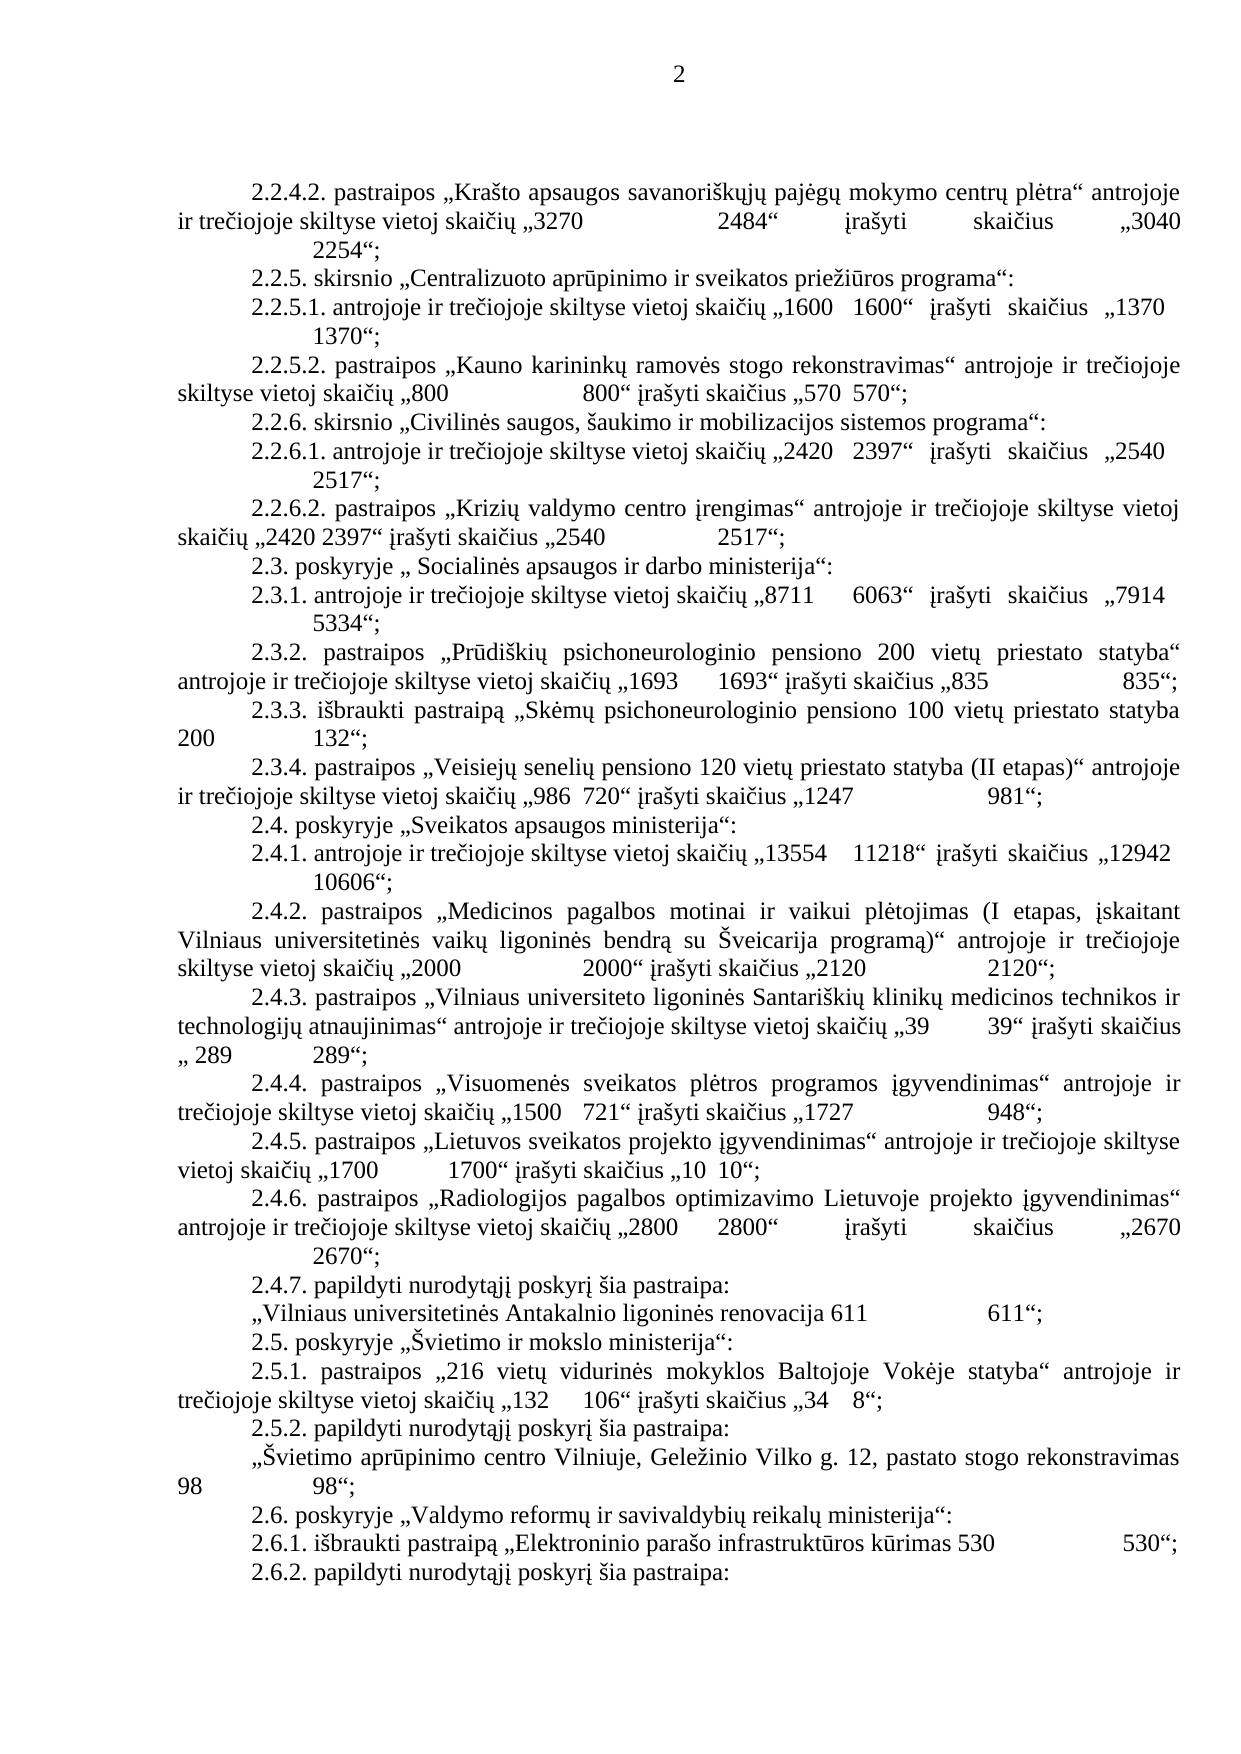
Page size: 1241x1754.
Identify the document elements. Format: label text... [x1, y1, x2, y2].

text 2.2.6.1. antrojoje ir trečiojoje skiltyse vietoj skaičių „2420 2397“ įrašyti skaičius „2540 2517“; [177, 436, 1181, 493]
text 2.4.7. papildyti nurodytąjį poskyrį šia pastraipa: [177, 1270, 1181, 1298]
text 2.6.1. išbraukti pastraipą „Elektroninio parašo infrastruktūros kūrimas 530 530“; [177, 1528, 1181, 1557]
text „Vilniaus universitetinės Antakalnio ligoninės renovacija 611 611“; [177, 1298, 1181, 1327]
text „Švietimo aprūpinimo centro Vilniuje, Geležinio Vilko g. 12, pastato stogo rekonstravimas 98 98“; [177, 1442, 1181, 1500]
text 2.4. poskyryje „Sveikatos apsaugos ministerija“: [177, 810, 1181, 838]
text 2.3.2. pastraipos „Prūdiškių psichoneurologinio pensiono 200 vietų priestato statyba“ antrojoje ir trečiojoje skiltyse vietoj skaičių „1693 1693“ įrašyti skaičius „835 835“; [177, 637, 1181, 695]
text 2.6.2. papildyti nurodytąjį poskyrį šia pastraipa: [177, 1557, 1181, 1586]
text 2.6. poskyryje „Valdymo reformų ir savivaldybių reikalų ministerija“: [177, 1500, 1181, 1528]
text 2.2.5.2. pastraipos „Kauno karininkų ramovės stogo rekonstravimas“ antrojoje ir trečiojoje skiltyse vietoj skaičių „800 800“ įrašyti skaičius „570 570“; [177, 350, 1181, 407]
text 2.3.3. išbraukti pastraipą „Skėmų psichoneurologinio pensiono 100 vietų priestato statyba 200 132“; [177, 695, 1181, 752]
text 2.4.5. pastraipos „Lietuvos sveikatos projekto įgyvendinimas“ antrojoje ir trečiojoje skiltyse vietoj skaičių „1700 1700“ įrašyti skaičius „10 10“; [177, 1126, 1181, 1183]
text 2.2.6. skirsnio „Civilinės saugos, šaukimo ir mobilizacijos sistemos programa“: [177, 407, 1181, 436]
text 2.3. poskyryje „ Socialinės apsaugos ir darbo ministerija“: [177, 551, 1181, 580]
text 2.4.2. pastraipos „Medicinos pagalbos motinai ir vaikui plėtojimas (I etapas, įskaitant Vilniaus universitetinės vaikų ligoninės bendrą su Šveicarija programą)“ antrojoje ir trečiojoje skiltyse vietoj skaičių „2000 2000“ įrašyti skaičius „2120 2120“; [177, 896, 1181, 982]
text 2.5. poskyryje „Švietimo ir mokslo ministerija“: [177, 1327, 1181, 1356]
text 2.2.6.2. pastraipos „Krizių valdymo centro įrengimas“ antrojoje ir trečiojoje skiltyse vietoj skaičių „2420 2397“ įrašyti skaičius „2540 2517“; [177, 493, 1181, 551]
text 2.3.1. antrojoje ir trečiojoje skiltyse vietoj skaičių „8711 6063“ įrašyti skaičius „7914 5334“; [177, 580, 1181, 637]
text 2.5.2. papildyti nurodytąjį poskyrį šia pastraipa: [177, 1413, 1181, 1442]
text 2.4.1. antrojoje ir trečiojoje skiltyse vietoj skaičių „13554 11218“ įrašyti skaičius „12942 10606“; [177, 838, 1181, 896]
text 2.4.6. pastraipos „Radiologijos pagalbos optimizavimo Lietuvoje projekto įgyvendinimas“ antrojoje ir trečiojoje skiltyse vietoj skaičių „2800 2800“ įrašyti skaičius „2670 2670“; [177, 1183, 1181, 1270]
text 2.2.5. skirsnio „Centralizuoto aprūpinimo ir sveikatos priežiūros programa“: [177, 263, 1181, 292]
text 2.2.5.1. antrojoje ir trečiojoje skiltyse vietoj skaičių „1600 1600“ įrašyti skaičius „1370 1370“; [177, 292, 1181, 350]
text 2.2.4.2. pastraipos „Krašto apsaugos savanoriškųjų pajėgų mokymo centrų plėtra“ antrojoje ir trečiojoje skiltyse vietoj skaičių „3270 2484“ įrašyti skaičius „3040 2254“; [177, 177, 1181, 263]
text 2.4.4. pastraipos „Visuomenės sveikatos plėtros programos įgyvendinimas“ antrojoje ir trečiojoje skiltyse vietoj skaičių „1500 721“ įrašyti skaičius „1727 948“; [177, 1068, 1181, 1126]
text 2.3.4. pastraipos „Veisiejų senelių pensiono 120 vietų priestato statyba (II etapas)“ antrojoje ir trečiojoje skiltyse vietoj skaičių „986 720“ įrašyti skaičius „1247 981“; [177, 752, 1181, 810]
text 2.4.3. pastraipos „Vilniaus universiteto ligoninės Santariškių klinikų medicinos technikos ir technologijų atnaujinimas“ antrojoje ir trečiojoje skiltyse vietoj skaičių „39 39“ įrašyti skaičius „ 289 289“; [177, 982, 1181, 1068]
text 2.5.1. pastraipos „216 vietų vidurinės mokyklos Baltojoje Vokėje statyba“ antrojoje ir trečiojoje skiltyse vietoj skaičių „132 106“ įrašyti skaičius „34 8“; [177, 1356, 1181, 1413]
